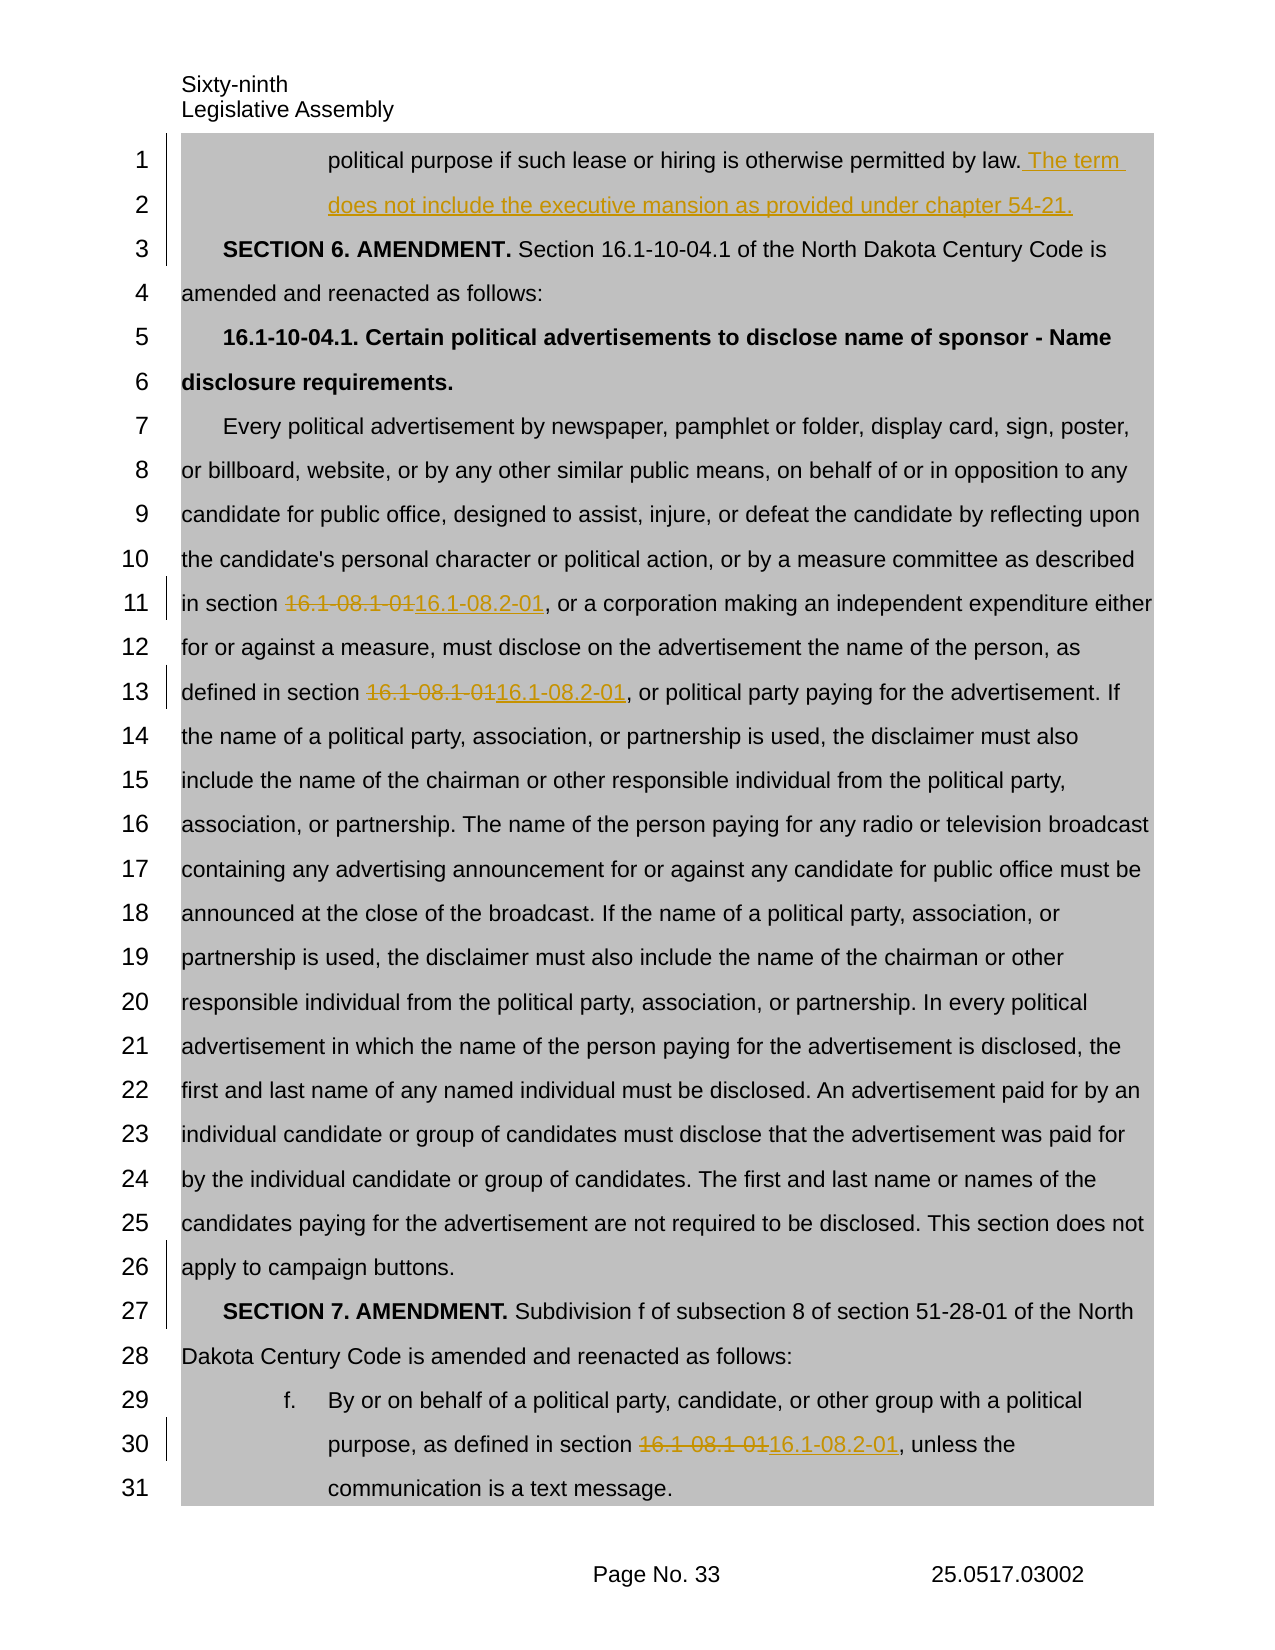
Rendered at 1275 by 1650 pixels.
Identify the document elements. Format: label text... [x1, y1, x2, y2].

text SECTION 6. AMENDMENT. Section 16.1‑10‑04.1 of the North Dakota Century Code is amended and reenacted as follows: [181, 222, 1154, 310]
text f. By or on behalf of a political party, candidate, or other group with a political purpose, as defined in section 16.1‑08.2‑01, unless the communication is a text message. [181, 1373, 1154, 1506]
text Every political advertisement by newspaper, pamphlet or folder, display card, sign, poster, or billboard, website, or by any other similar public means, on behalf of or in opposition to any candidate for public office, designed to assist, injure, or defeat the candidate by reflecting upon the candidate's personal character or political action, or by a measure committee as described in section 16.1‑08.2‑01, or a corporation making an independent expenditure either for or against a measure, must disclose on the advertisement the name of the person, as defined in section 16.1‑08.2‑01, or political party paying for the advertisement. If the name of a political party, association, or partnership is used, the disclaimer must also include the name of the chairman or other responsible individual from the political party, association, or partnership. The name of the person paying for any radio or television broadcast containing any advertising announcement for or against any candidate for public office must be announced at the close of the broadcast. If the name of a political party, association, or partnership is used, the disclaimer must also include the name of the chairman or other responsible individual from the political party, association, or partnership. In every political advertisement in which the name of the person paying for the advertisement is disclosed, the first and last name of any named individual must be disclosed. An advertisement paid for by an individual candidate or group of candidates must disclose that the advertisement was paid for by the individual candidate or group of candidates. The first and last name or names of the candidates paying for the advertisement are not required to be disclosed. This section does not apply to campaign buttons. [181, 399, 1154, 1284]
text SECTION 7. AMENDMENT. Subdivision f of subsection 8 of section 51‑28‑01 of the North Dakota Century Code is amended and reenacted as follows: [181, 1284, 1154, 1373]
subtitle 16.1‑10‑04.1. Certain political advertisements to disclose name of sponsor ‑ Name disclosure requirements. [181, 310, 1154, 399]
text political purpose if such lease or hiring is otherwise permitted by law. The term does not include the executive mansion as provided under chapter 54‑21. [181, 133, 1154, 222]
